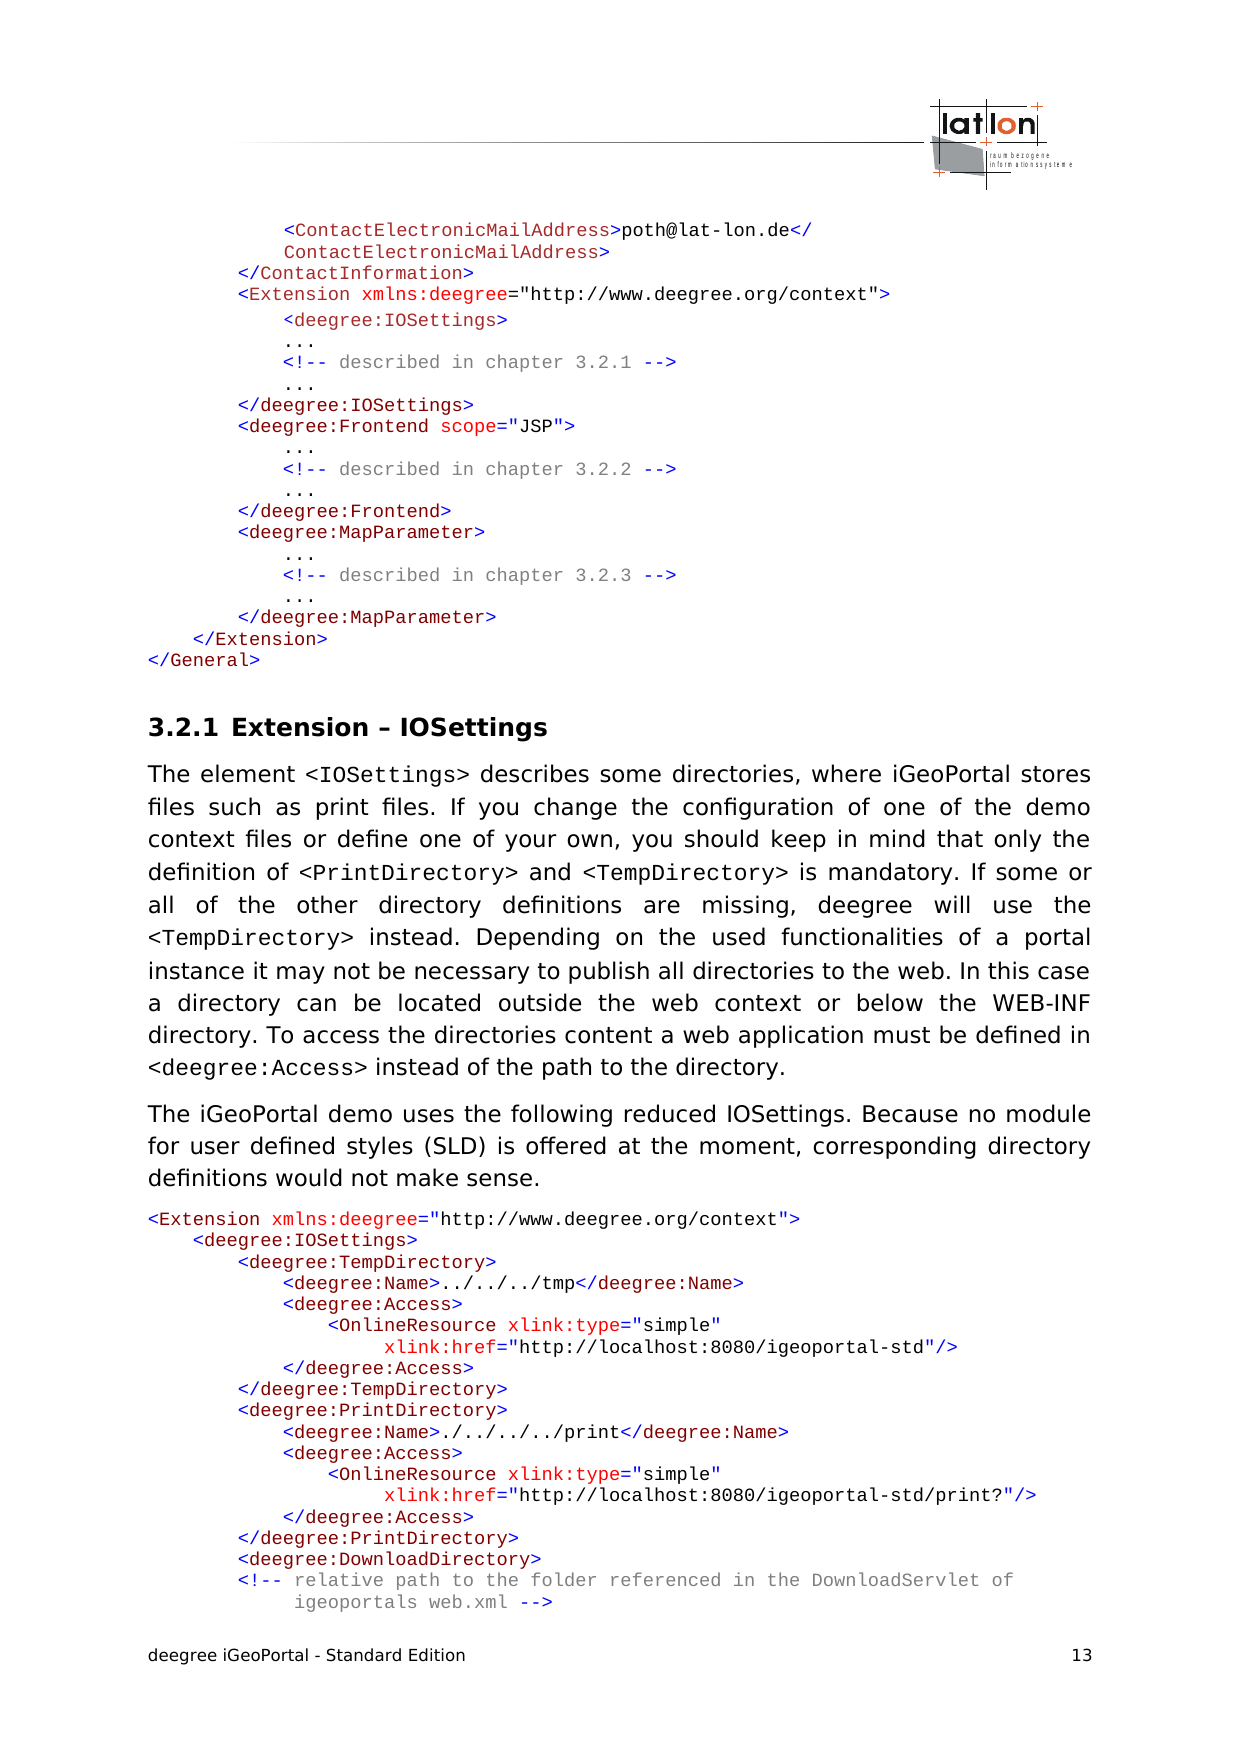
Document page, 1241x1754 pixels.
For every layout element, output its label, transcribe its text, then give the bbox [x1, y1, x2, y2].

text The iGeoPortal demo uses the following reduced IOSettings. Because no module for user defined styles (SLD) is offered at the moment, corresponding directory definitions would not make sense. [148, 1101, 1093, 1192]
text ... [148, 438, 1093, 459]
text </deegree:Access> [148, 1359, 1093, 1380]
text <!-- relative path to the folder referenced in the DownloadServlet of igeoportals web.xml --> [148, 1571, 1093, 1614]
text </Extension> [148, 629, 1093, 651]
text </deegree:Access> [148, 1507, 1093, 1529]
text ... [148, 374, 1093, 396]
text <ContactElectronicMailAddress>poth@lat-lon.de</ContactElectronicMailAddress> [283, 221, 1093, 264]
text <deegree:DownloadDirectory> [148, 1550, 1093, 1571]
text ... [148, 481, 1093, 502]
text </deegree:IOSettings> [148, 396, 1093, 417]
text <!-- described in chapter 3.2.2 --> [148, 459, 1093, 481]
text <deegree:Access> [148, 1295, 1093, 1316]
text <deegree:Name>./../../../print</deegree:Name> [148, 1422, 1093, 1444]
text The element <IOSettings> describes some directories, where iGeoPortal stores files such as print files. If you change the configuration of one of the demo context files or define one of your own, you should keep in mind that only the definition of <PrintDirectory> and <TempDirectory> is mandatory. If some or all of the other directory definitions are missing, deegree will use the <TempDirectory> instead. Depending on the used functionalities of a portal instance it may not be necessary to publish all directories to the web. In this case a directory can be located outside the web context or below the WEB-INF directory. To access the directories content a web application must be defined in <deegree:Access> instead of the path to the directory. [148, 761, 1093, 1082]
text <Extension xmlns:deegree="http://www.deegree.org/context"> [148, 285, 1093, 306]
text ... [148, 587, 1093, 608]
text </deegree:Frontend> [148, 502, 1093, 523]
text <OnlineResource xlink:type="simple" xlink:href="http://localhost:8080/igeoportal-std"/> [148, 1316, 1093, 1359]
text <deegree:PrintDirectory> [148, 1401, 1093, 1422]
text <deegree:Frontend scope="JSP"> [148, 417, 1093, 438]
text </deegree:MapParameter> [148, 608, 1093, 629]
text <!-- described in chapter 3.2.1 --> [148, 353, 1093, 374]
text <deegree:Name>../../../tmp</deegree:Name> [148, 1274, 1093, 1295]
text ... [148, 544, 1093, 566]
text <deegree:IOSettings> [148, 306, 1093, 332]
text </deegree:PrintDirectory> [148, 1529, 1093, 1550]
subtitle Extension – IOSettings [148, 713, 1093, 743]
text <Extension xmlns:deegree="http://www.deegree.org/context"> [148, 1210, 1093, 1231]
text <deegree:Access> [148, 1444, 1093, 1465]
text </General> [148, 651, 1093, 672]
text ... [148, 332, 1093, 353]
text <deegree:MapParameter> [148, 523, 1093, 544]
text <!-- described in chapter 3.2.3 --> [148, 566, 1093, 587]
text </deegree:TempDirectory> [148, 1380, 1093, 1401]
text <OnlineResource xlink:type="simple" xlink:href="http://localhost:8080/igeoportal-std/print?"/> [148, 1465, 1093, 1507]
text <deegree:TempDirectory> [148, 1252, 1093, 1274]
text </ContactInformation> [148, 264, 1093, 285]
text <deegree:IOSettings> [148, 1231, 1093, 1252]
